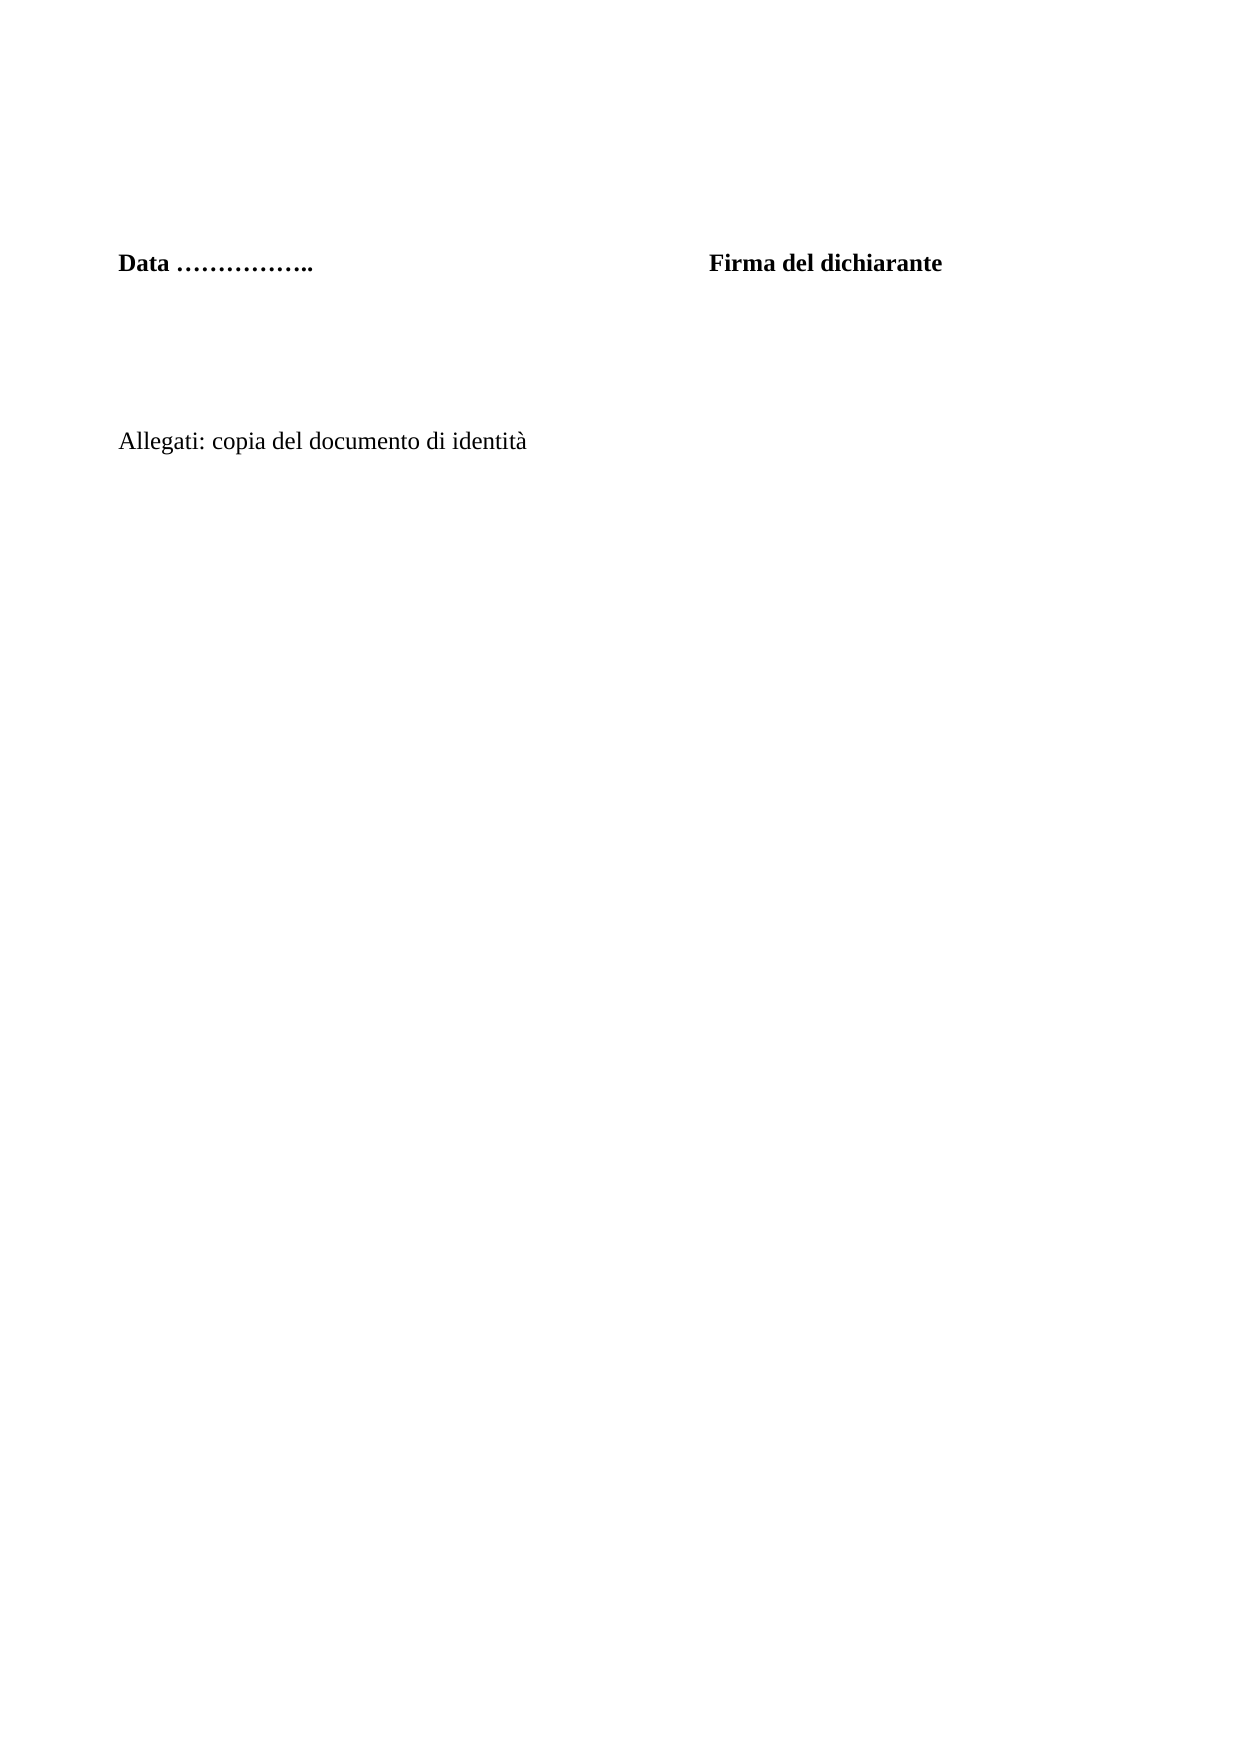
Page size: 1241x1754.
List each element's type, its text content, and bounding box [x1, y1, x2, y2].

text Allegati: copia del documento di identità [118, 426, 1122, 455]
text Data …………….. Firma del dichiarante [118, 248, 1122, 277]
